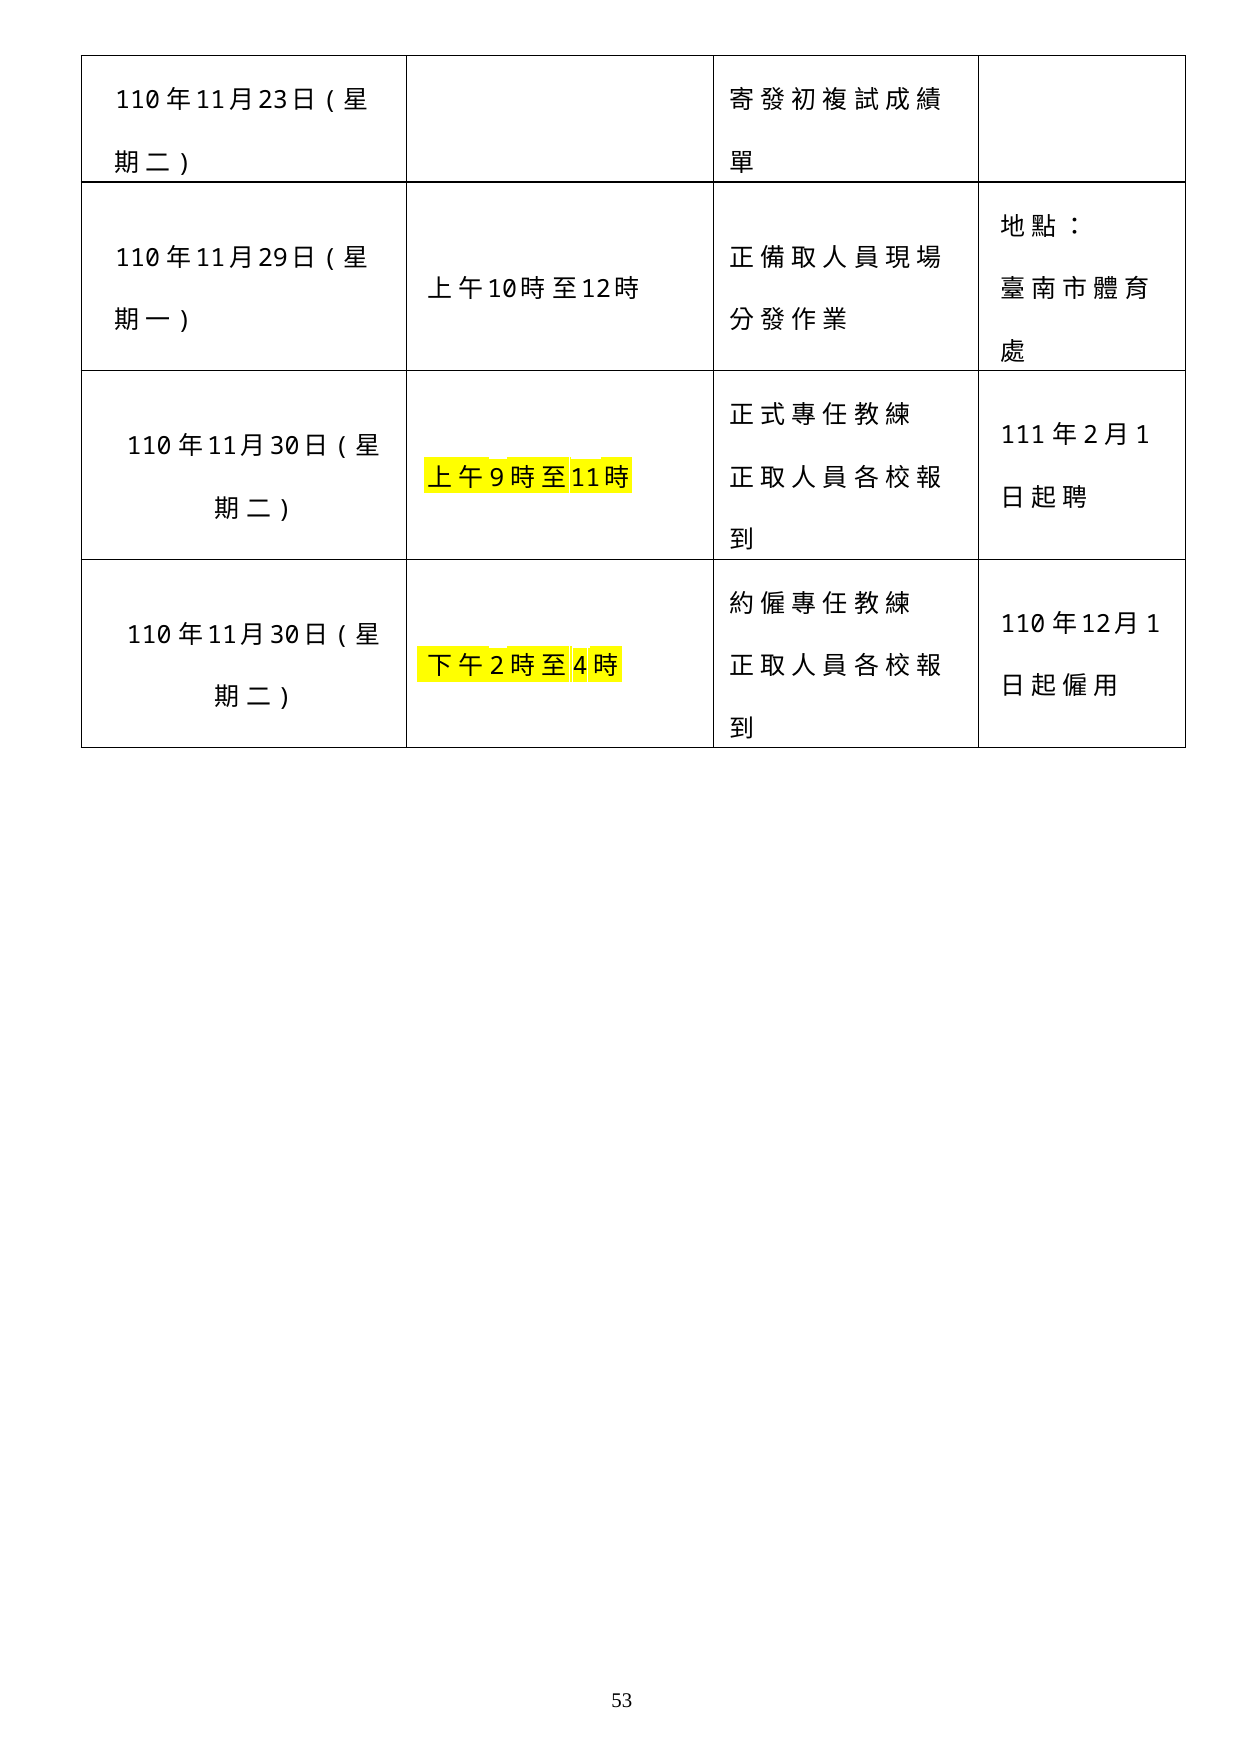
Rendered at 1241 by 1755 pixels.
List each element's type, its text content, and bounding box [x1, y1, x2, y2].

table_cell 寄發初複試成績單 [714, 56, 978, 181]
table_cell 110年11月23日(星期二) [82, 56, 406, 181]
table_cell 正式專任教練 正取人員各校報到 [714, 371, 978, 558]
table_cell [979, 56, 1185, 181]
table_cell 110年11月30日(星期二) [82, 371, 406, 558]
table_cell 110年11月29日(星期一) [82, 183, 406, 370]
table_cell 上午10時至12時 [407, 183, 713, 370]
table_cell 110年11月30日(星期二) [82, 560, 406, 747]
table_cell [407, 56, 713, 181]
table_cell 111年2月1日起聘 [979, 371, 1185, 558]
table_cell 約僱專任教練 正取人員各校報到 [714, 560, 978, 747]
table_cell 地點： 臺南市體育處 [979, 183, 1185, 370]
table_cell 下午2時至4時 [407, 560, 713, 747]
table_cell 上午9時至11時 [407, 371, 713, 558]
table_cell 正備取人員現場分發作業 [714, 183, 978, 370]
table_cell 110年12月1日起僱用 [979, 560, 1185, 747]
